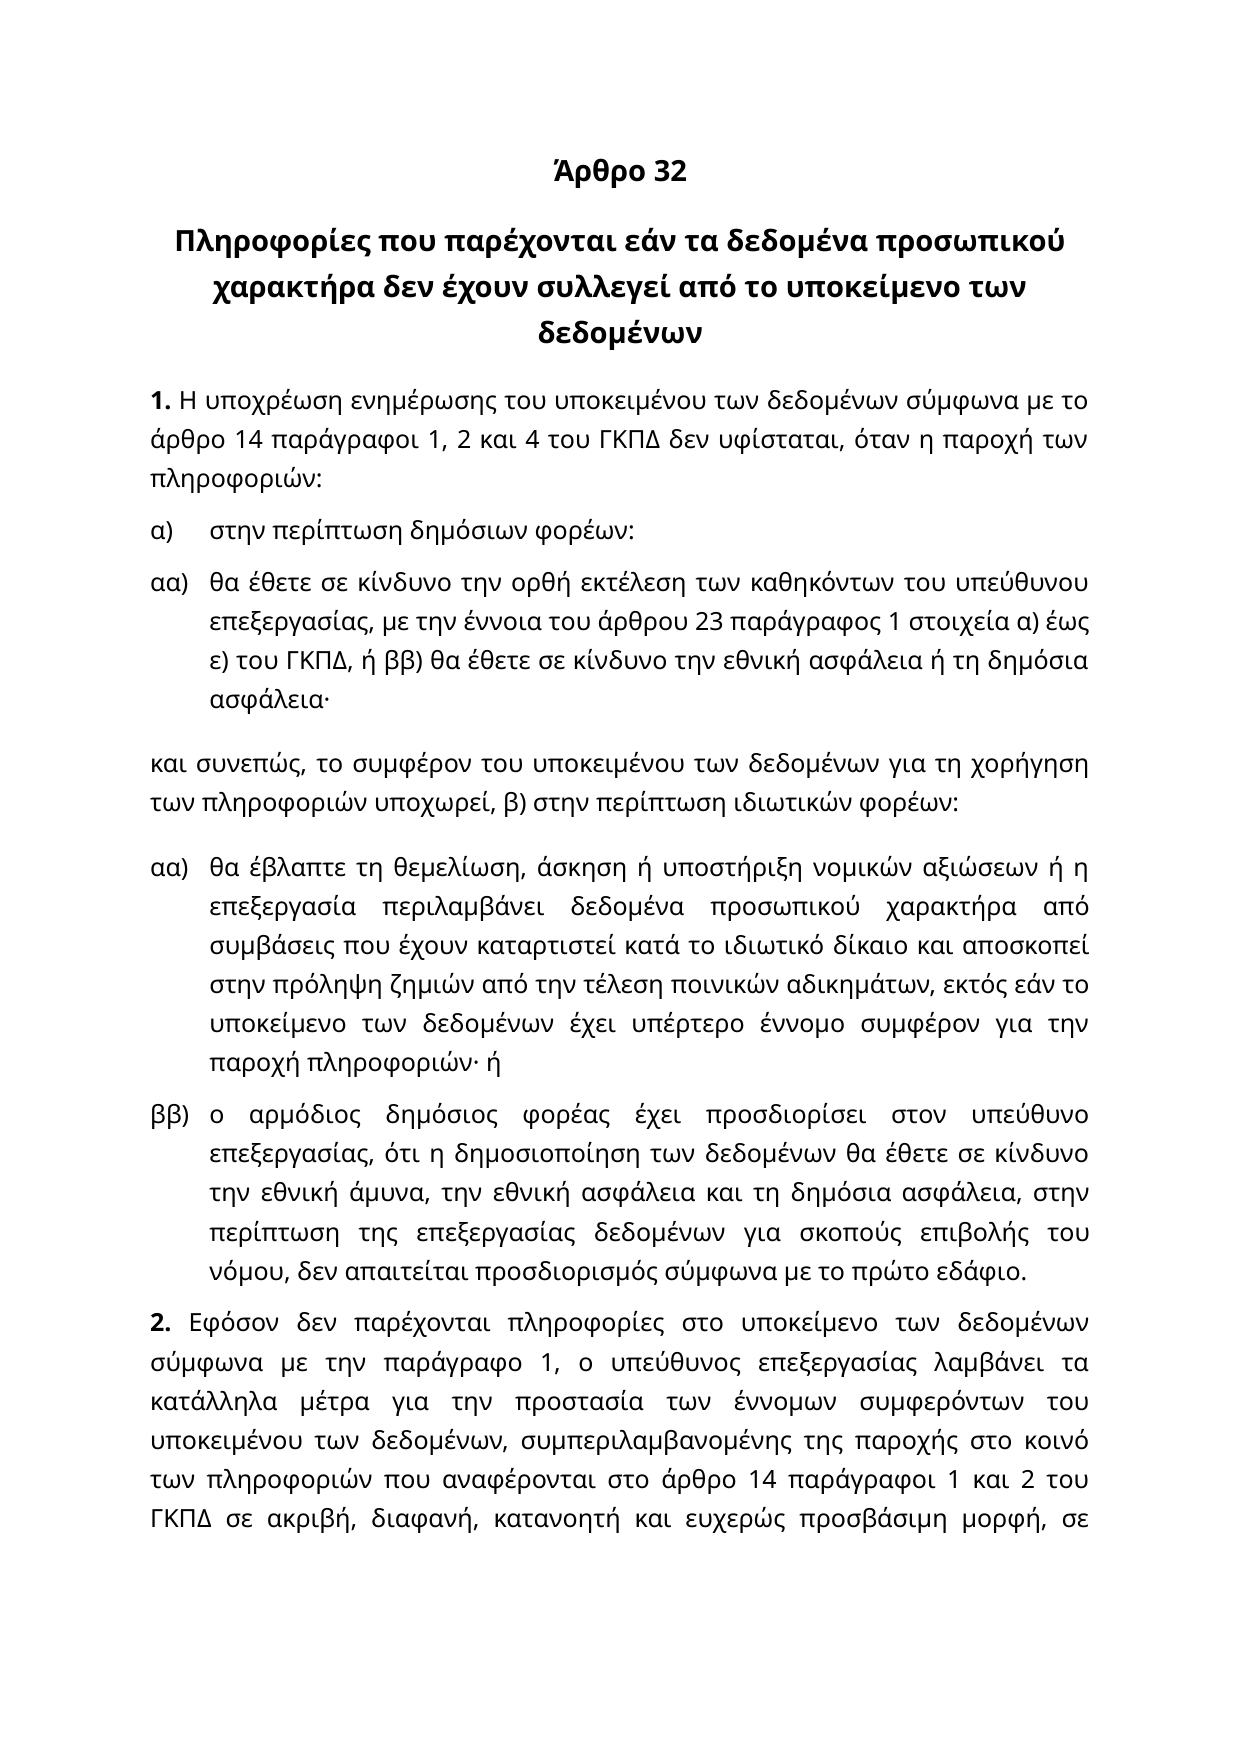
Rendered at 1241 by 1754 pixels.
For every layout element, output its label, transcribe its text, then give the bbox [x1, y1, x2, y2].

subtitle Άρθρο 32 [150, 150, 1090, 190]
subtitle Πληροφορίες που παρέχονται εάν τα δεδομένα προσωπικού χαρακτήρα δεν έχουν συλλεγεί από το υποκείμενο των δεδομένων [150, 221, 1090, 352]
text 2. Εφόσον δεν παρέχονται πληροφορίες στο υποκείμενο των δεδομένων σύμφωνα με την παράγραφο 1, ο υπεύθυνος επεξεργασίας λαμβάνει τα κατάλληλα μέτρα για την προστασία των έννομων συμφερόντων του υποκειμένου των δεδομένων, συμπεριλαμβανομένης της παροχής στο κοινό των πληροφοριών που αναφέρονται στο άρθρο 14 παράγραφοι 1 και 2 του ΓΚΠΔ σε ακριβή, διαφανή, κατανοητή και ευχερώς προσβάσιμη μορφή, σε [150, 1305, 1090, 1535]
list αα) θα έβλαπτε τη θεμελίωση, άσκηση ή υποστήριξη νομικών αξιώσεων ή η επεξεργασία περιλαμβάνει δεδομένα προσωπικού χαρακτήρα από συμβάσεις που έχουν καταρτιστεί κατά το ιδιωτικό δίκαιο και αποσκοπεί στην πρόληψη ζημιών από την τέλεση ποινικών αδικημάτων, εκτός εάν το υποκείμενο των δεδομένων έχει υπέρτερο έννομο συμφέρον για την παροχή πληροφοριών· ή [150, 849, 1090, 1079]
text 1. Η υποχρέωση ενημέρωσης του υποκειμένου των δεδομένων σύμφωνα με το άρθρο 14 παράγραφοι 1, 2 και 4 του ΓΚΠΔ δεν υφίσταται, όταν η παροχή των πληροφοριών: [150, 382, 1090, 495]
list ββ) ο αρμόδιος δημόσιος φορέας έχει προσδιορίσει στον υπεύθυνο επεξεργασίας, ότι η δημοσιοποίηση των δεδομένων θα έθετε σε κίνδυνο την εθνική άμυνα, την εθνική ασφάλεια και τη δημόσια ασφάλεια, στην περίπτωση της επεξεργασίας δεδομένων για σκοπούς επιβολής του νόμου, δεν απαιτείται προσδιορισμός σύμφωνα με το πρώτο εδάφιο. [150, 1097, 1090, 1287]
text και συνεπώς, το συμφέρον του υποκειμένου των δεδομένων για τη χορήγηση των πληροφοριών υποχωρεί, β) στην περίπτωση ιδιωτικών φορέων: [150, 746, 1090, 819]
list α) στην περίπτωση δημόσιων φορέων: [150, 512, 1090, 547]
list αα) θα έθετε σε κίνδυνο την ορθή εκτέλεση των καθηκόντων του υπεύθυνου επεξεργασίας, με την έννοια του άρθρου 23 παράγραφος 1 στοιχεία α) έως ε) του ΓΚΠΔ, ή ββ) θα έθετε σε κίνδυνο την εθνική ασφάλεια ή τη δημόσια ασφάλεια· [150, 564, 1090, 716]
